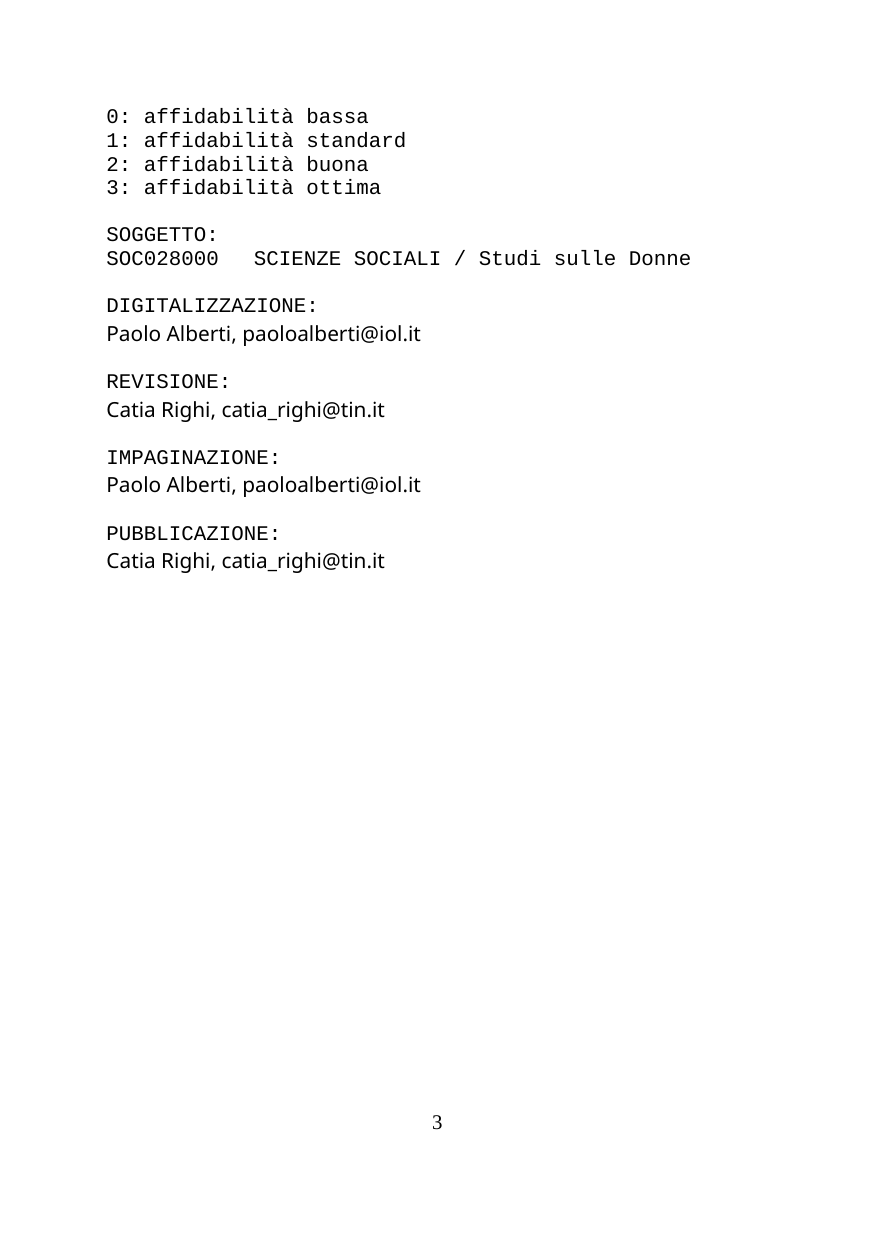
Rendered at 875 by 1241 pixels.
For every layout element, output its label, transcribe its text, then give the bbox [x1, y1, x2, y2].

text SOC028000 SCIENZE SOCIALI / Studi sulle Donne [106, 248, 768, 272]
text PUBBLICAZIONE: [106, 523, 768, 546]
text 0: affidabilità bassa [106, 106, 768, 130]
text 2: affidabilità buona [106, 153, 768, 177]
text SOGGETTO: [106, 224, 768, 248]
text Paolo Alberti, paoloalberti@iol.it [106, 319, 768, 347]
text 1: affidabilità standard [106, 130, 768, 153]
text REVISIONE: [106, 371, 768, 395]
text DIGITALIZZAZIONE: [106, 295, 768, 319]
text 3: affidabilità ottima [106, 177, 768, 201]
text Paolo Alberti, paoloalberti@iol.it [106, 471, 768, 499]
text IMPAGINAZIONE: [106, 447, 768, 471]
text Catia Righi, catia_righi@tin.it [106, 546, 768, 575]
text Catia Righi, catia_righi@tin.it [106, 395, 768, 423]
